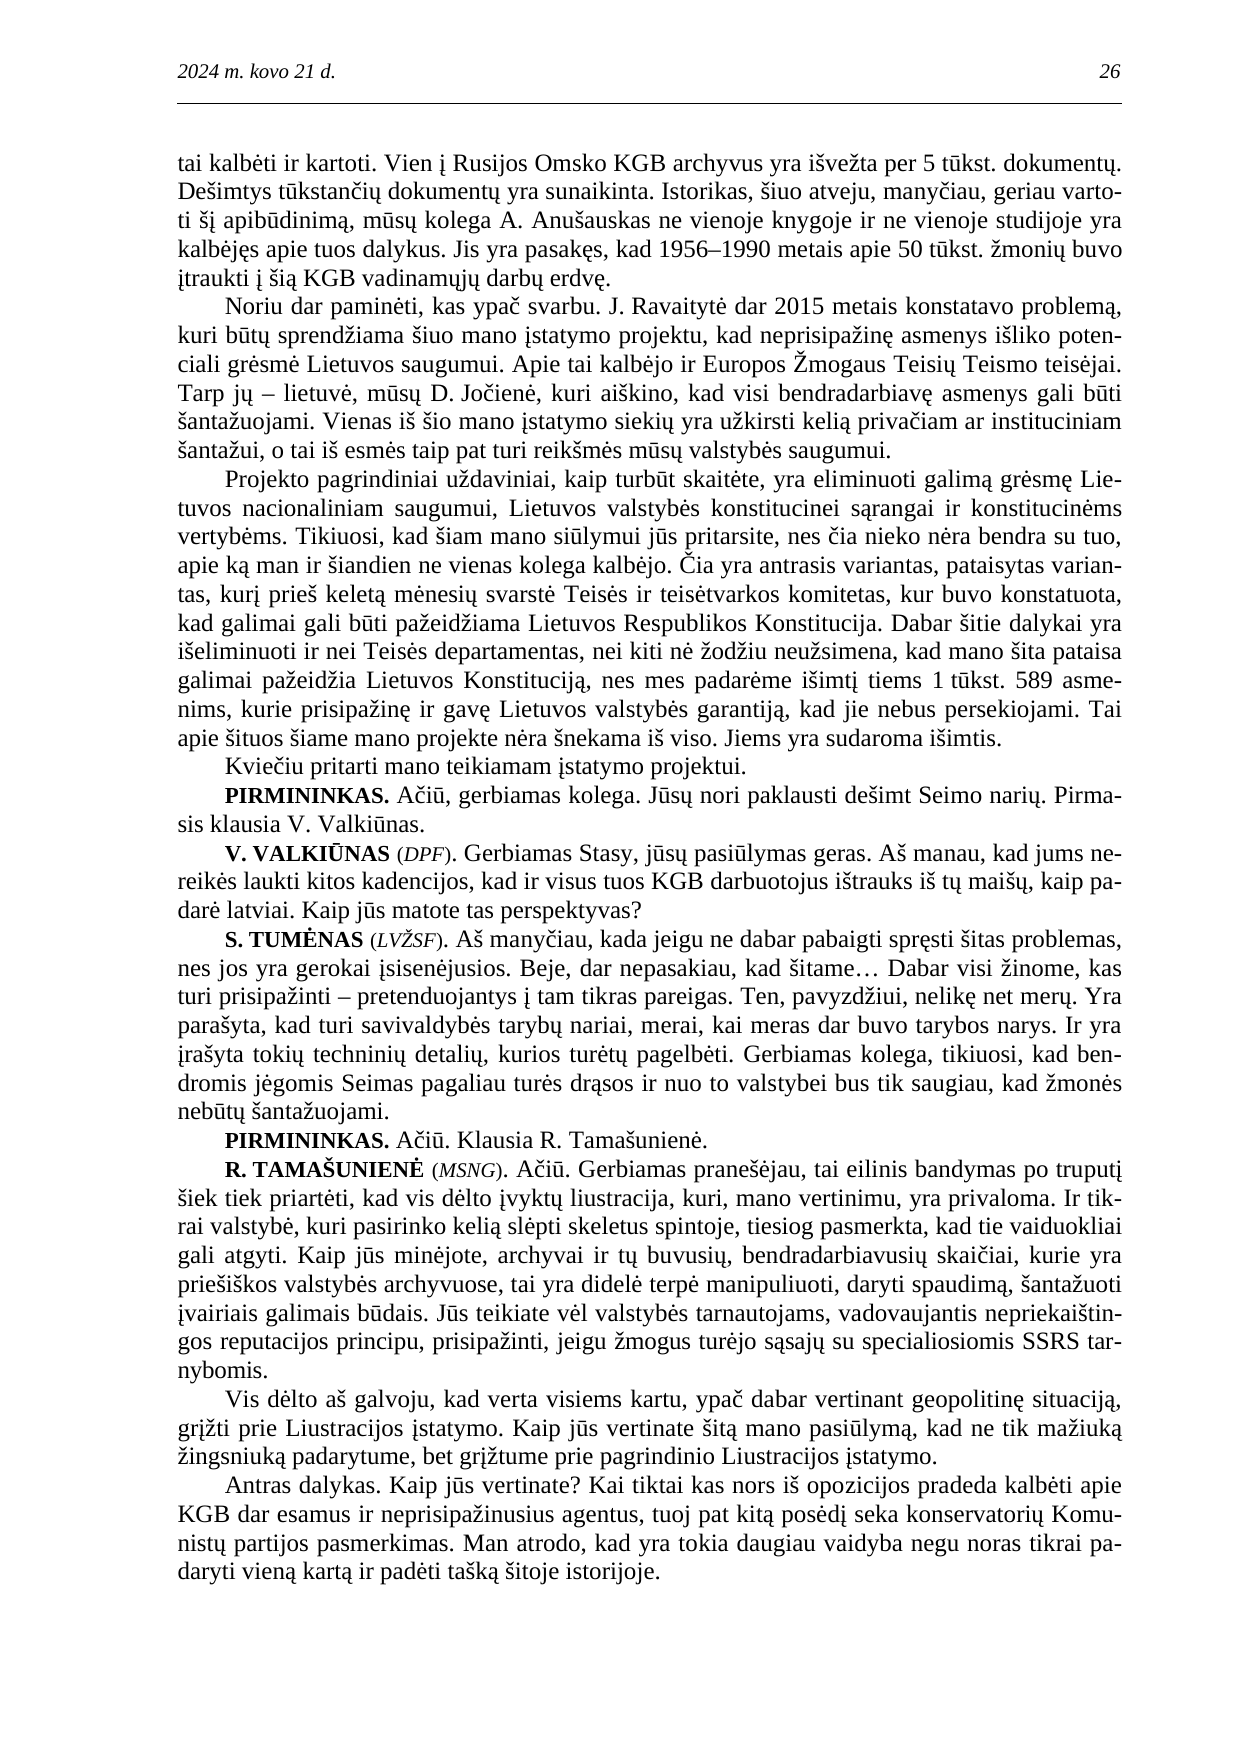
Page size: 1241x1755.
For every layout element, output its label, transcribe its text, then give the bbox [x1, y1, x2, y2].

text Kvie­čiu pri­tar­ti ma­no tei­kia­mam įsta­ty­mo pro­jek­tui. [177, 751, 1122, 780]
text tai kal­bė­ti ir kar­to­ti. Vien į Ru­si­jos Oms­ko KGB ar­chy­vus yra iš­vež­ta per 5 tūkst. do­ku­men­tų. De­šim­tys tūks­tan­čių do­ku­men­tų yra su­nai­kin­ta. Is­to­ri­kas, šiuo at­ve­ju, ma­ny­čiau, ge­riau var­to­ti šį api­bū­di­ni­mą, mū­sų ko­le­ga A. Anu­šaus­kas ne vie­no­je kny­go­je ir ne vie­no­je stu­di­jo­je yra kal­bė­jęs apie tuos da­ly­kus. Jis yra pa­sa­kęs, kad 1956–1990 me­tais apie 50 tūkst. žmo­nių bu­vo įtrauk­ti į šią KGB va­di­na­mų­jų dar­bų erd­vę. [177, 148, 1122, 291]
text Pro­jek­to pa­grin­di­niai už­da­vi­niai, kaip tur­būt skai­tė­te, yra eli­mi­nuo­ti ga­li­mą grės­mę Lie­tu­vos na­cio­na­li­niam sau­gu­mui, Lie­tu­vos vals­ty­bės kon­sti­tu­ci­nei są­ran­gai ir kon­sti­tu­ci­nėms ver­ty­bėms. Ti­kiuo­si, kad šiam ma­no siū­ly­mui jūs pri­tar­si­te, nes čia nie­ko nė­ra ben­dra su tuo, apie ką man ir šian­dien ne vie­nas ko­le­ga kal­bė­jo. Čia yra ant­ra­sis va­rian­tas, pa­tai­sy­tas va­rian­tas, ku­rį prieš ke­le­tą mė­ne­sių svars­tė Tei­sės ir tei­sėt­var­kos ko­mi­te­tas, kur bu­vo kon­sta­tuo­ta, kad ga­li­mai ga­li bū­ti pa­žei­džia­ma Lie­tu­vos Res­pub­li­kos Kon­sti­tu­ci­ja. Da­bar ši­tie da­ly­kai yra iš­eli­mi­nuo­ti ir nei Tei­sės de­par­ta­men­tas, nei ki­ti nė žo­džiu ne­už­si­me­na, kad ma­no ši­ta pa­tai­sa ga­li­mai pa­žei­džia Lie­tu­vos Kon­sti­tu­ci­ją, nes mes pa­da­rė­me iš­im­tį tiems 1 tūkst. 589 as­me­nims, ku­rie pri­si­pa­ži­nę ir ga­vę Lie­tu­vos vals­ty­bės ga­ran­ti­ją, kad jie ne­bus per­se­kio­ja­mi. Tai apie ši­tuos šia­me ma­no pro­jek­te nė­ra šne­ka­ma iš vi­so. Jiems yra su­da­ro­ma iš­im­tis. [177, 464, 1122, 751]
text No­riu dar pa­mi­nė­ti, kas ypač svar­bu. J. Ra­vai­ty­tė dar 2015 me­tais kon­sta­ta­vo pro­ble­mą, ku­ri bū­tų spren­džia­ma šiuo ma­no įsta­ty­mo pro­jek­tu, kad ne­pri­si­pa­ži­nę as­me­nys iš­li­ko po­ten­cia­li grės­mė Lie­tu­vos sau­gu­mui. Apie tai kal­bė­jo ir Eu­ro­pos Žmo­gaus Tei­sių Teis­mo tei­sė­jai. Tarp jų – lie­tu­vė, mū­sų D. Jo­čie­nė, ku­ri aiš­ki­no, kad vi­si ben­dra­dar­bia­vę as­me­nys ga­li bū­ti šan­ta­žuo­ja­mi. Vie­nas iš šio ma­no įsta­ty­mo sie­kių yra už­kirs­ti ke­lią pri­va­čiam ar ins­ti­tu­ci­niam šan­ta­žui, o tai iš es­mės taip pat tu­ri reikš­mės mū­sų vals­ty­bės sau­gu­mui. [177, 291, 1122, 464]
text S. TUMĖNAS (LVŽSF). Aš ma­ny­čiau, ka­da jei­gu ne da­bar pa­baig­ti spręs­ti ši­tas pro­ble­mas, nes jos yra ge­ro­kai įsi­se­nė­ju­sios. Be­je, dar ne­pa­sa­kiau, kad ši­ta­me… Da­bar vi­si ži­no­me, kas tu­ri pri­si­pa­žin­ti – pre­ten­duo­jan­tys į tam tik­ras pa­rei­gas. Ten, pa­vyz­džiui, ne­li­kę net me­rų. Yra pa­ra­šy­ta, kad tu­ri sa­vi­val­dy­bės ta­ry­bų na­riai, me­rai, kai me­ras dar bu­vo ta­ry­bos na­rys. Ir yra įra­šy­ta to­kių tech­ni­nių de­ta­lių, ku­rios tu­rė­tų pa­gel­bė­ti. Ger­bia­mas ko­le­ga, ti­kiuo­si, kad ben­dro­mis jė­go­mis Sei­mas pa­ga­liau tu­rės drą­sos ir nuo to vals­ty­bei bus tik sau­giau, kad žmo­nės ne­bū­tų šan­ta­žuo­ja­mi. [177, 924, 1122, 1125]
text PIRMININKAS. Ačiū, ger­bia­mas ko­le­ga. Jū­sų no­ri pa­klaus­ti de­šimt Sei­mo na­rių. Pir­ma­sis klau­sia V. Val­kiū­nas. [177, 780, 1122, 838]
text PIRMININKAS. Ačiū. Klau­sia R. Ta­ma­šu­nie­nė. [177, 1125, 1122, 1154]
text V. VALKIŪNAS (DPF). Ger­bia­mas Sta­sy, jū­sų pa­siū­ly­mas ge­ras. Aš ma­nau, kad jums ne­rei­kės lauk­ti ki­tos ka­den­ci­jos, kad ir vi­sus tuos KGB dar­buo­to­jus iš­trauks iš tų mai­šų, kaip pa­da­rė lat­viai. Kaip jūs ma­to­te tas per­spek­ty­vas? [177, 838, 1122, 924]
text Vis dėl­to aš gal­vo­ju, kad ver­ta vi­siems kar­tu, ypač da­bar ver­ti­nant ge­o­po­li­ti­nę si­tu­a­ci­ją, grįž­ti prie Liust­ra­ci­jos įsta­ty­mo. Kaip jūs ver­ti­na­te ši­tą ma­no pa­siū­ly­mą, kad ne tik ma­žiu­ką žings­niu­ką pa­da­ry­tu­me, bet grįž­tu­me prie pa­grin­di­nio Liust­ra­ci­jos įsta­ty­mo. [177, 1384, 1122, 1470]
text Ant­ras da­ly­kas. Kaip jūs ver­ti­na­te? Kai tik­tai kas nors iš opo­zi­ci­jos pra­de­da kal­bė­ti apie KGB dar esa­mus ir ne­pri­si­pa­ži­nu­sius agen­tus, tuoj pat ki­tą po­sė­dį se­ka kon­ser­va­to­rių Ko­mu­nis­tų par­ti­jos pa­smer­ki­mas. Man at­ro­do, kad yra to­kia dau­giau vai­dy­ba ne­gu no­ras tik­rai pa­da­ry­ti vie­ną kar­tą ir pa­dė­ti taš­ką ši­to­je is­to­ri­jo­je. [177, 1470, 1122, 1585]
text R. TAMAŠUNIENĖ (MSNG). Ačiū. Ger­bia­mas pra­ne­šė­jau, tai ei­li­nis ban­dy­mas po tru­pu­tį šiek tiek pri­ar­tė­ti, kad vis dėl­to įvyk­tų liust­ra­ci­ja, ku­ri, ma­no ver­ti­ni­mu, yra pri­va­lo­ma. Ir tik­rai vals­ty­bė, ku­ri pa­si­rin­ko ke­lią slėp­ti ske­le­tus spin­to­je, tie­siog pa­smerk­ta, kad tie vai­duok­liai ga­li at­gy­ti. Kaip jūs mi­nė­jo­te, ar­chy­vai ir tų bu­vu­sių, ben­dra­dar­bia­vu­sių skai­čiai, ku­rie yra prie­šiš­kos vals­ty­bės ar­chy­vuo­se, tai yra di­de­lė ter­pė ma­ni­pu­liuo­ti, da­ry­ti spau­di­mą, šan­ta­žuo­ti įvai­riais ga­li­mais bū­dais. Jūs tei­kia­te vėl vals­ty­bės tar­nau­to­jams, va­do­vau­jan­tis ne­pri­ekaiš­tin­gos re­pu­ta­ci­jos prin­ci­pu, pri­si­pa­žin­ti, jei­gu žmo­gus tu­rė­jo są­sa­jų su spe­cia­lio­sio­mis SSRS tar­nybo­mis. [177, 1154, 1122, 1384]
